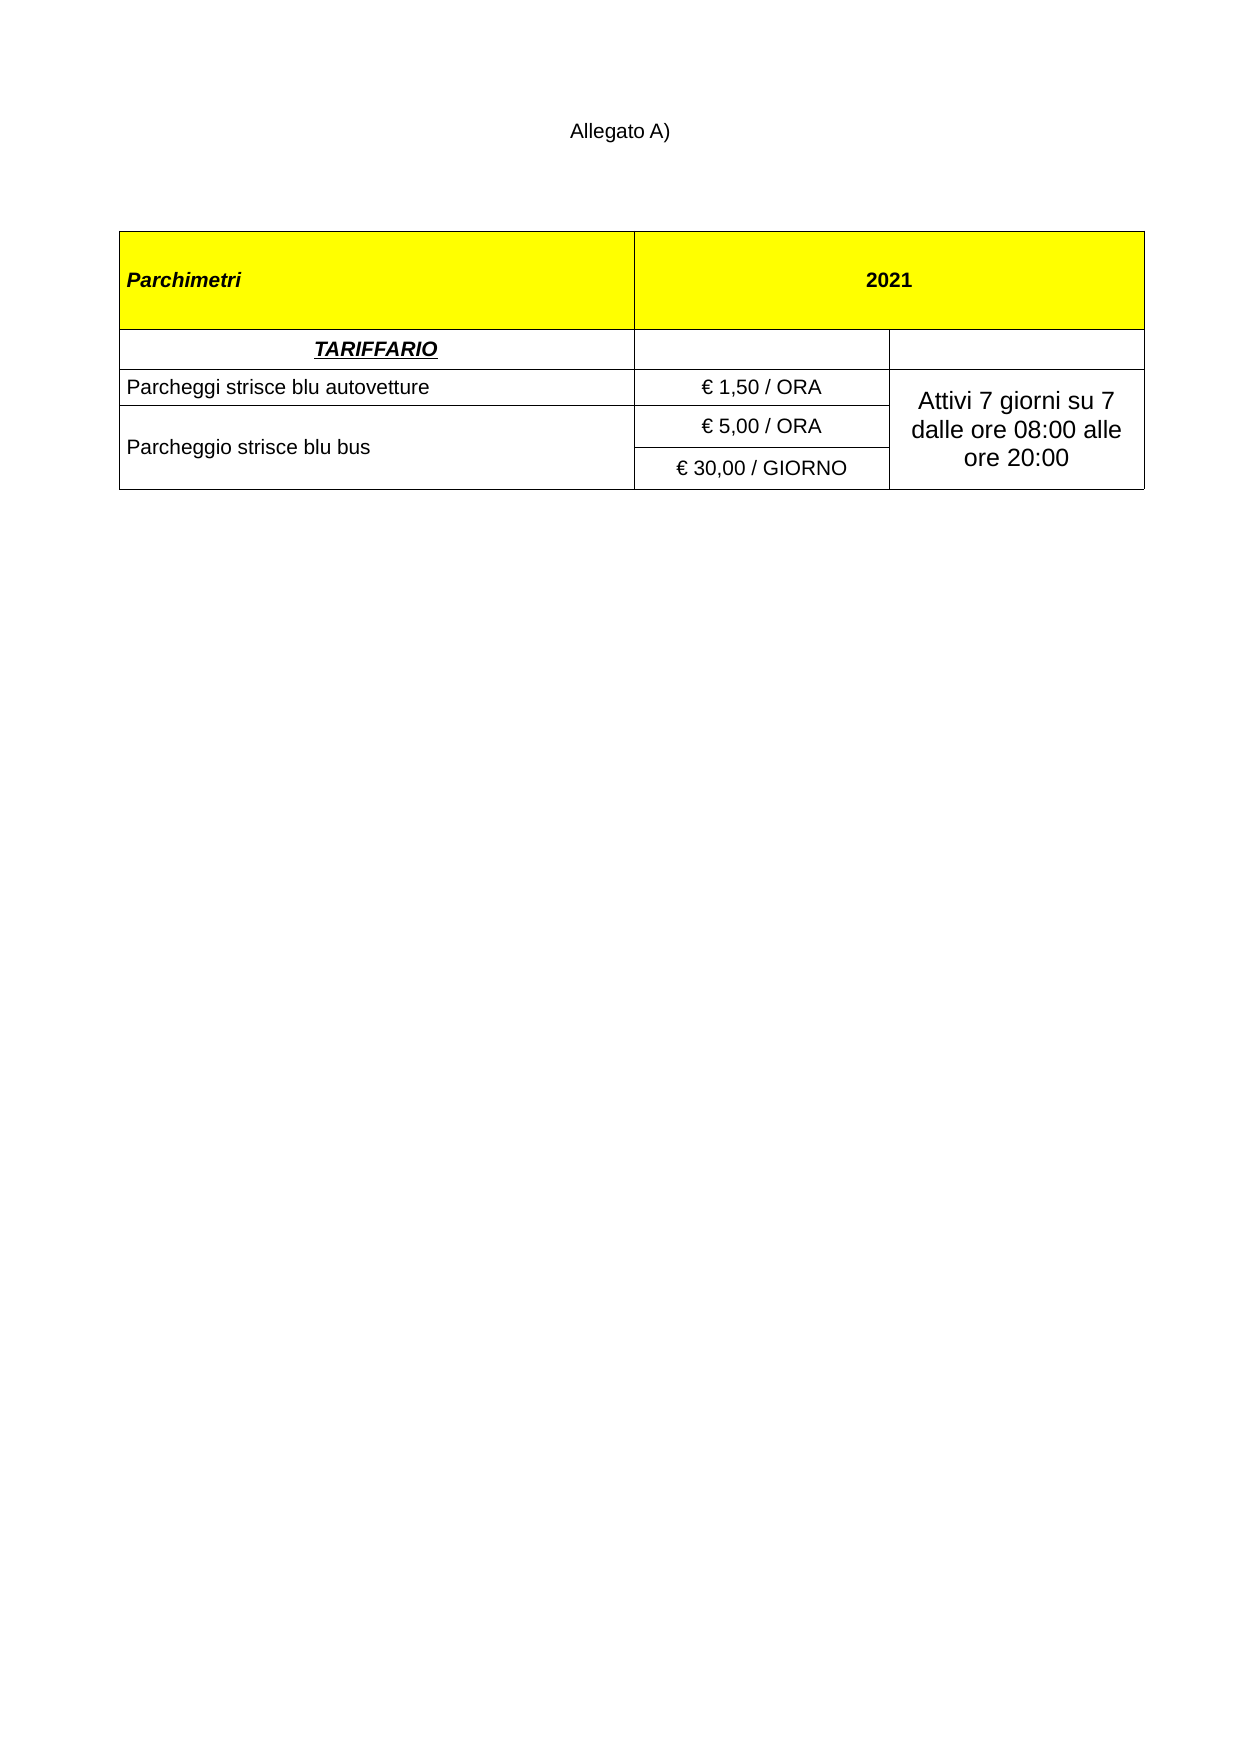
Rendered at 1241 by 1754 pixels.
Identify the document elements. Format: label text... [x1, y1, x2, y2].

table_cell Parcheggi strisce blu autovetture [120, 370, 634, 405]
table_header 2021 [635, 232, 1144, 329]
table_cell [635, 330, 889, 369]
table_cell TARIFFARIO [120, 330, 634, 369]
table_cell Attivi 7 giorni su 7 dalle ore 08:00 alle ore 20:00 [890, 370, 1144, 489]
table_cell € 1,50 / ORA [635, 370, 889, 405]
text Allegato A) [118, 118, 1122, 143]
table_header Parchimetri [120, 232, 634, 329]
table_cell € 5,00 / ORA [635, 406, 889, 447]
table_cell [890, 330, 1144, 369]
table_cell € 30,00 / GIORNO [635, 448, 889, 489]
table_cell Parcheggio strisce blu bus [120, 406, 634, 489]
